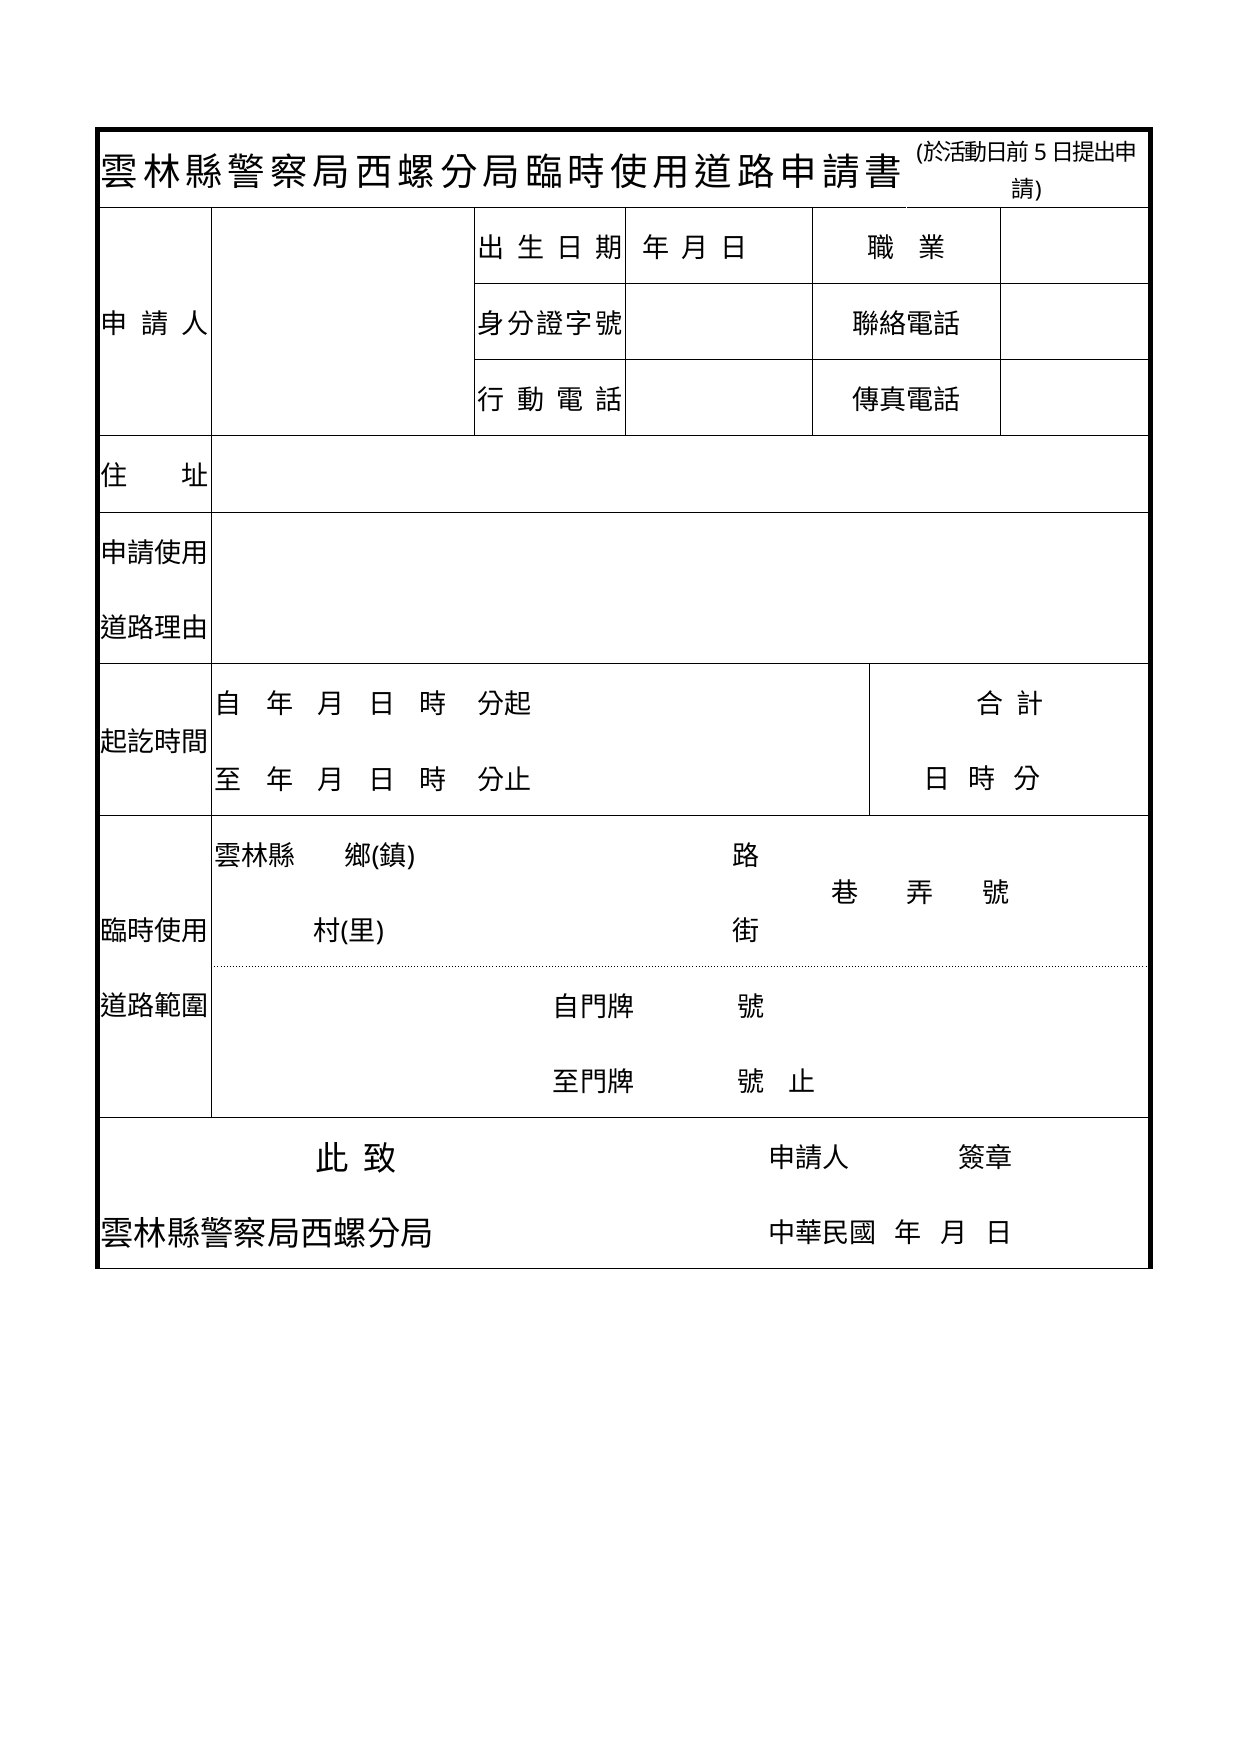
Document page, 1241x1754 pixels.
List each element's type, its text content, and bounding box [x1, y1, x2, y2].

table_cell 申請人 [100, 208, 211, 435]
table_cell 此 致 [313, 1118, 757, 1193]
table_cell 雲林縣 鄉(鎮) 村(里) [212, 816, 550, 966]
table_cell 年 月 日 [626, 208, 812, 283]
table_cell 中華民國 年 月 日 [765, 1193, 1148, 1268]
table_cell 路 街 [550, 816, 775, 966]
table_cell 雲林縣警察局西螺分局 [100, 1193, 757, 1268]
table_cell [1001, 360, 1148, 435]
table_cell [758, 1118, 765, 1193]
table_cell [758, 1193, 765, 1268]
table_cell 職 業 [813, 208, 1000, 283]
table_cell 聯絡電話 [813, 284, 1000, 359]
table_cell 臨時使用道路範圍 [100, 816, 211, 1117]
table_cell [626, 284, 812, 359]
table_header 雲林縣警察局西螺分局臨時使用道路申請書 [100, 132, 906, 207]
table_cell 身分證字號 [475, 284, 625, 359]
table_cell 合 計 日 時 分 [870, 664, 1148, 815]
table_cell 住址 [100, 436, 211, 512]
table_cell [212, 208, 474, 435]
table_cell [100, 1118, 312, 1193]
table_cell 傳真電話 [813, 360, 1000, 435]
table_header (於活動日前5日提出申請) [907, 132, 1148, 207]
table_cell 行動電話 [475, 360, 625, 435]
table_cell [212, 513, 1148, 663]
table_cell [1001, 284, 1148, 359]
table_cell [1001, 208, 1148, 283]
table_cell [626, 360, 812, 435]
table_cell 起訖時間 [100, 664, 211, 815]
table_cell 申請人 簽章 [765, 1118, 1148, 1193]
table_cell [212, 436, 1148, 512]
table_cell 至 年 月 日 時 分止 [212, 740, 869, 815]
table_cell 申請使用道路理由 [100, 513, 211, 663]
table_cell 巷 弄 號 [775, 816, 1148, 966]
table_cell 自 年 月 日 時 分起 [212, 664, 869, 739]
table_cell [212, 966, 550, 1117]
table_cell 自門牌 號 至門牌 號 止 [550, 966, 1148, 1117]
table_cell 出生日期 [475, 208, 625, 283]
